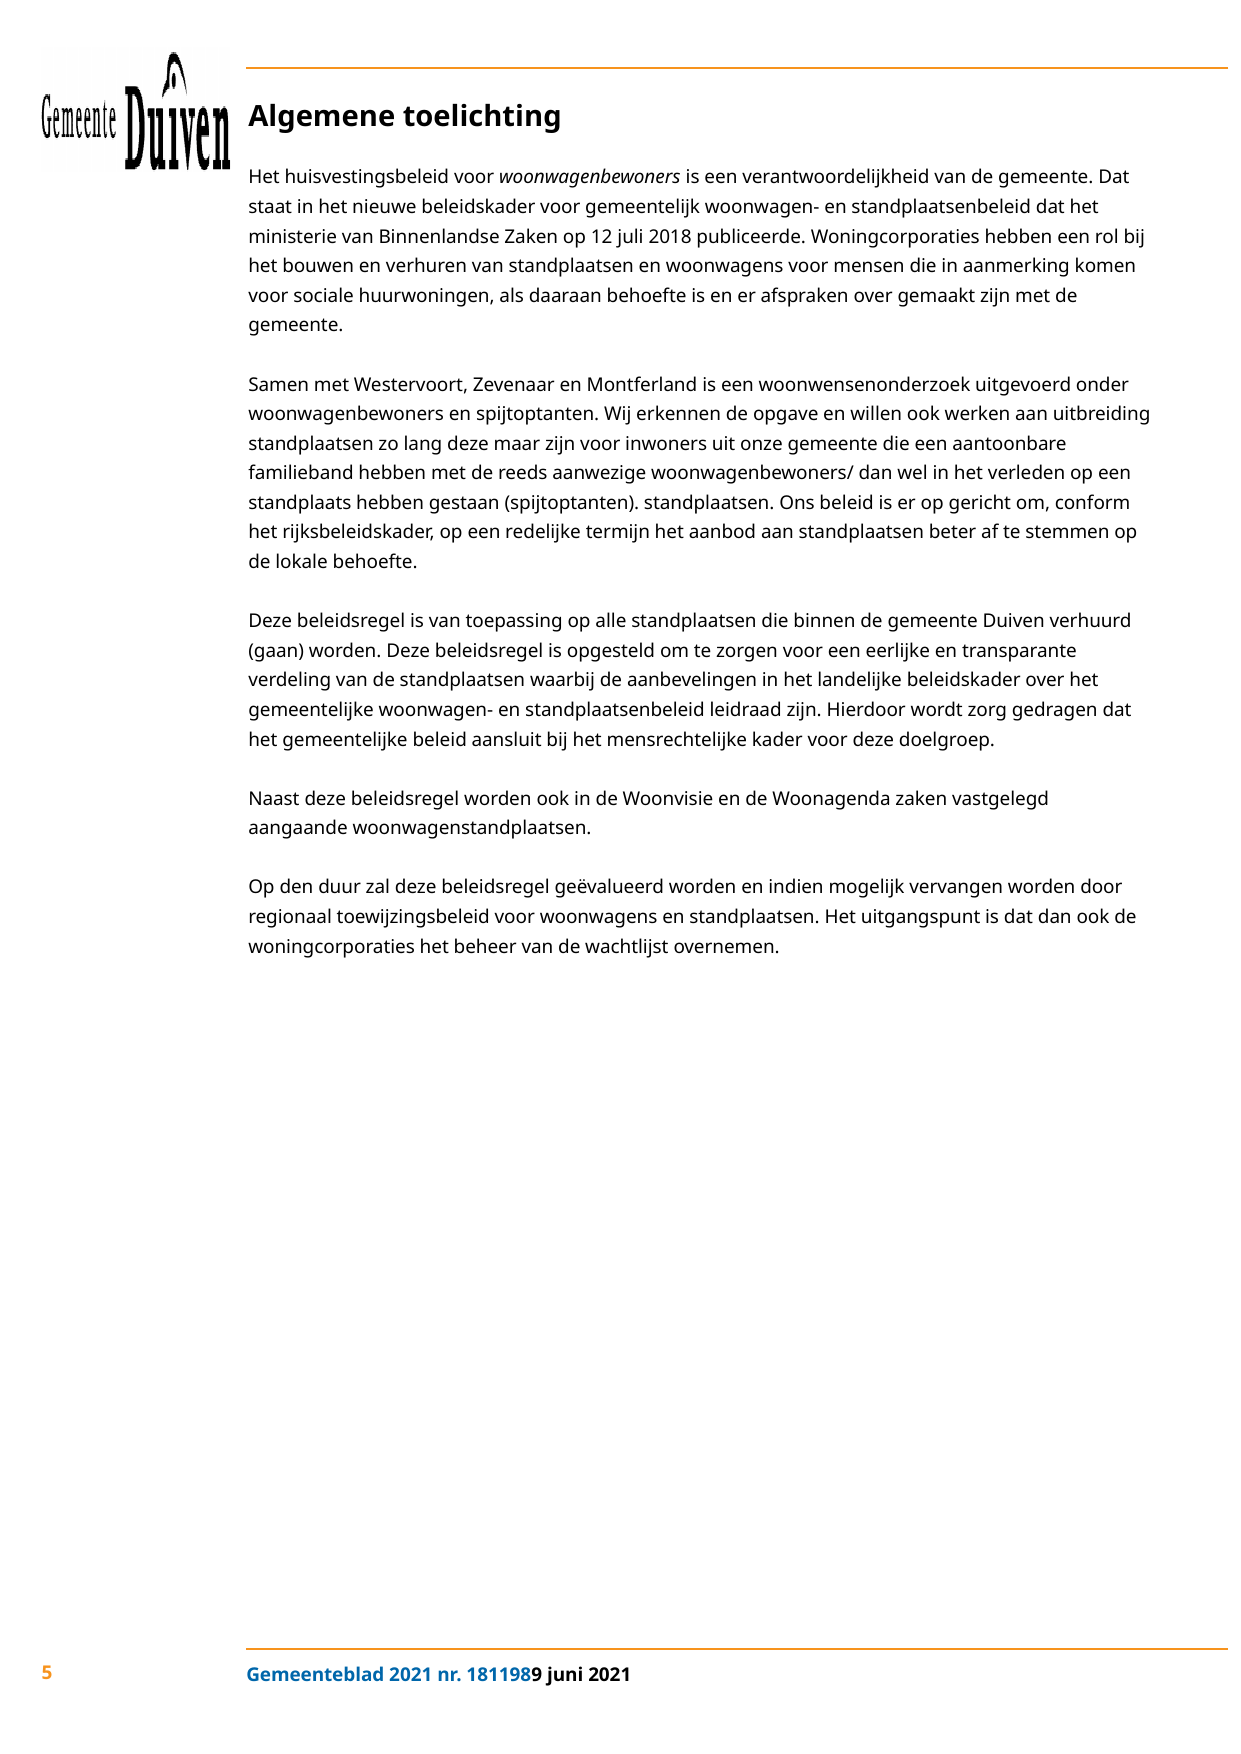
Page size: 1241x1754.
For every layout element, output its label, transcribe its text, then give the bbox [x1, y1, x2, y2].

text Op den duur zal deze beleidsregel geëvalueerd worden en indien mogelijk vervangen worden door regionaal toewijzingsbeleid voor woonwagens en standplaatsen. Het uitgangspunt is dat dan ook de woningcorporaties het beheer van de wachtlijst overnemen. [248, 874, 1152, 958]
text Deze beleidsregel is van toepassing op alle standplaatsen die binnen de gemeente Duiven verhuurd (gaan) worden. Deze beleidsregel is opgesteld om te zorgen voor een eerlijke en transparante verdeling van de standplaatsen waarbij de aanbevelingen in het landelijke beleidskader over het gemeentelijke woonwagen- en standplaatsenbeleid leidraad zijn. Hierdoor wordt zorg gedragen dat het gemeentelijke beleid aansluit bij het mensrechtelijke kader voor deze doelgroep. [248, 607, 1152, 751]
text Naast deze beleidsregel worden ook in de Woonvisie en de Woonagenda zaken vastgelegd aangaande woonwagenstandplaatsen. [248, 785, 1152, 840]
text Algemene toelichting [248, 95, 1152, 134]
text Samen met Westervoort, Zevenaar en Montferland is een woonwensenonderzoek uitgevoerd onder woonwagenbewoners en spijtoptanten. Wij erkennen de opgave en willen ook werken aan uitbreiding standplaatsen zo lang deze maar zijn voor inwoners uit onze gemeente die een aantoonbare familieband hebben met de reeds aanwezige woonwagenbewoners/ dan wel in het verleden op een standplaats hebben gestaan (spijtoptanten). standplaatsen. Ons beleid is er op gericht om, conform het rijksbeleidskader, op een redelijke termijn het aanbod aan standplaatsen beter af te stemmen op de lokale behoefte. [248, 371, 1152, 574]
picture [41, 47, 231, 172]
text Het huisvestingsbeleid voor woonwagenbewoners is een verantwoordelijkheid van de gemeente. Dat staat in het nieuwe beleidskader voor gemeentelijk woonwagen- en standplaatsenbeleid dat het ministerie van Binnenlandse Zaken op 12 juli 2018 publiceerde. Woningcorporaties hebben een rol bij het bouwen en verhuren van standplaatsen en woonwagens voor mensen die in aanmerking komen voor sociale huurwoningen, als daaraan behoefte is en er afspraken over gemaakt zijn met de gemeente. [248, 164, 1152, 337]
